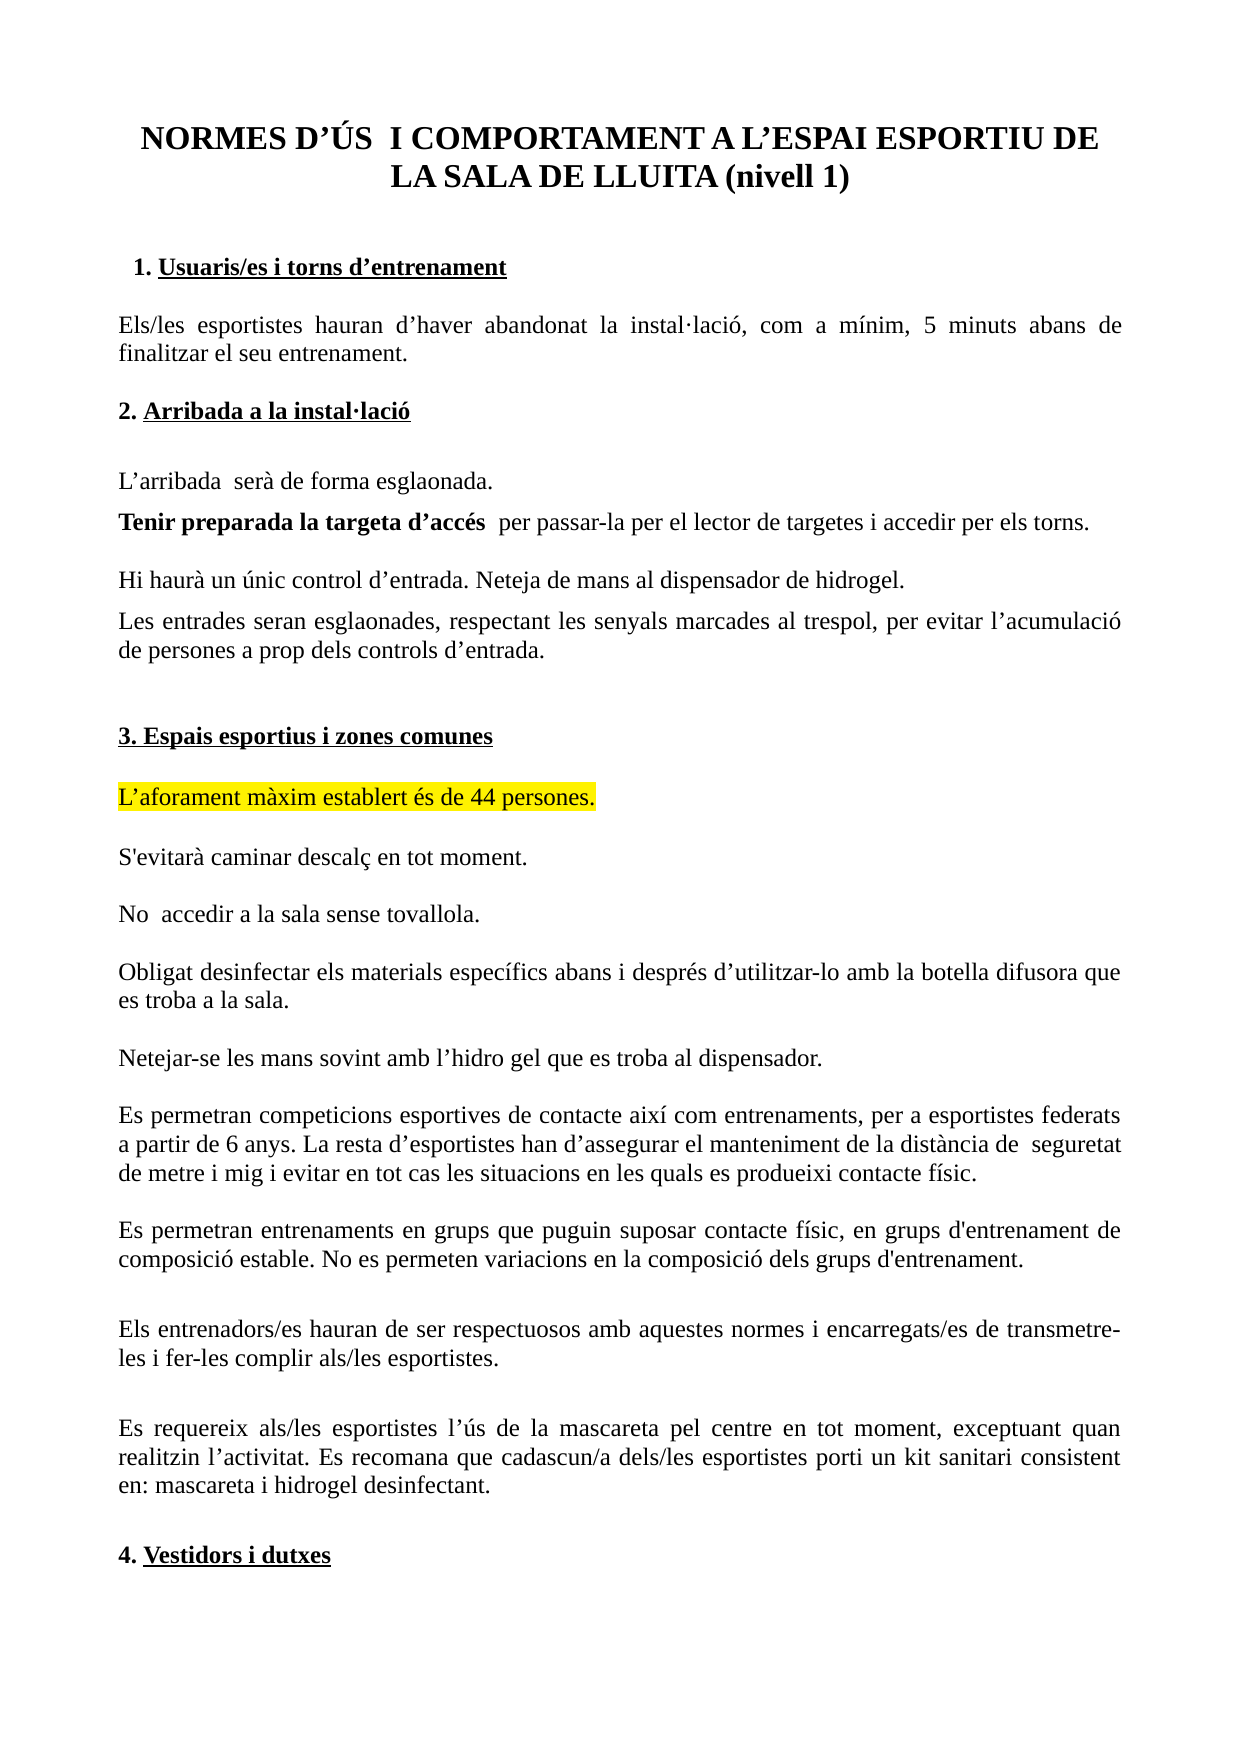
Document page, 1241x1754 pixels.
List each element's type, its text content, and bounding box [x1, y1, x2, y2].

text NORMES D’ÚS I COMPORTAMENT A L’ESPAI ESPORTIU DE LA SALA DE LLUITA (nivell 1) [118, 118, 1122, 195]
text Els/les esportistes hauran d’haver abandonat la instal·lació, com a mínim, 5 minuts abans de finalitzar el seu entrenament. [118, 310, 1122, 367]
text 1. Usuaris/es i torns d’entrenament [133, 252, 1122, 281]
list Es permetran competicions esportives de contacte així com entrenaments, per a esportistes federats a partir de 6 anys. La resta d’esportistes han d’assegurar el manteniment de la distància de seguretat de metre i mig i evitar en tot cas les situacions en les quals es produeixi contacte físic. [118, 1100, 1122, 1187]
text 3. Espais esportius i zones comunes [118, 721, 1122, 750]
text Els entrenadors/es hauran de ser respectuosos amb aquestes normes i encarregats/es de transmetre-les i fer-les complir als/les esportistes. [118, 1314, 1122, 1372]
text L’arribada serà de forma esglaonada. [118, 466, 1122, 495]
text Les entrades seran esglaonades, respectant les senyals marcades al trespol, per evitar l’acumulació de persones a prop dels controls d’entrada. [118, 606, 1122, 663]
text Es requereix als/les esportistes l’ús de la mascareta pel centre en tot moment, exceptuant quan realitzin l’activitat. Es recomana que cadascun/a dels/les esportistes porti un kit sanitari consistent en: mascareta i hidrogel desinfectant. [118, 1413, 1122, 1499]
text Hi haurà un únic control d’entrada. Neteja de mans al dispensador de hidrogel. [118, 565, 1122, 593]
list Obligat desinfectar els materials específics abans i després d’utilitzar-lo amb la botella difusora que es troba a la sala. [118, 957, 1122, 1014]
text 2. Arribada a la instal·lació [118, 396, 1122, 425]
list Es permetran entrenaments en grups que puguin suposar contacte físic, en grups d'entrenament de composició estable. No es permeten variacions en la composició dels grups d'entrenament. [118, 1215, 1122, 1273]
list Netejar-se les mans sovint amb l’hidro gel que es troba al dispensador. [118, 1043, 1122, 1072]
text 4. Vestidors i dutxes [118, 1540, 1122, 1569]
text Tenir preparada la targeta d’accés per passar-la per el lector de targetes i accedir per els torns. [118, 507, 1122, 536]
list No accedir a la sala sense tovallola. [118, 899, 1122, 928]
list S'evitarà caminar descalç en tot moment. [118, 842, 1122, 870]
text L’aforament màxim establert és de 44 persones. [118, 782, 1122, 811]
